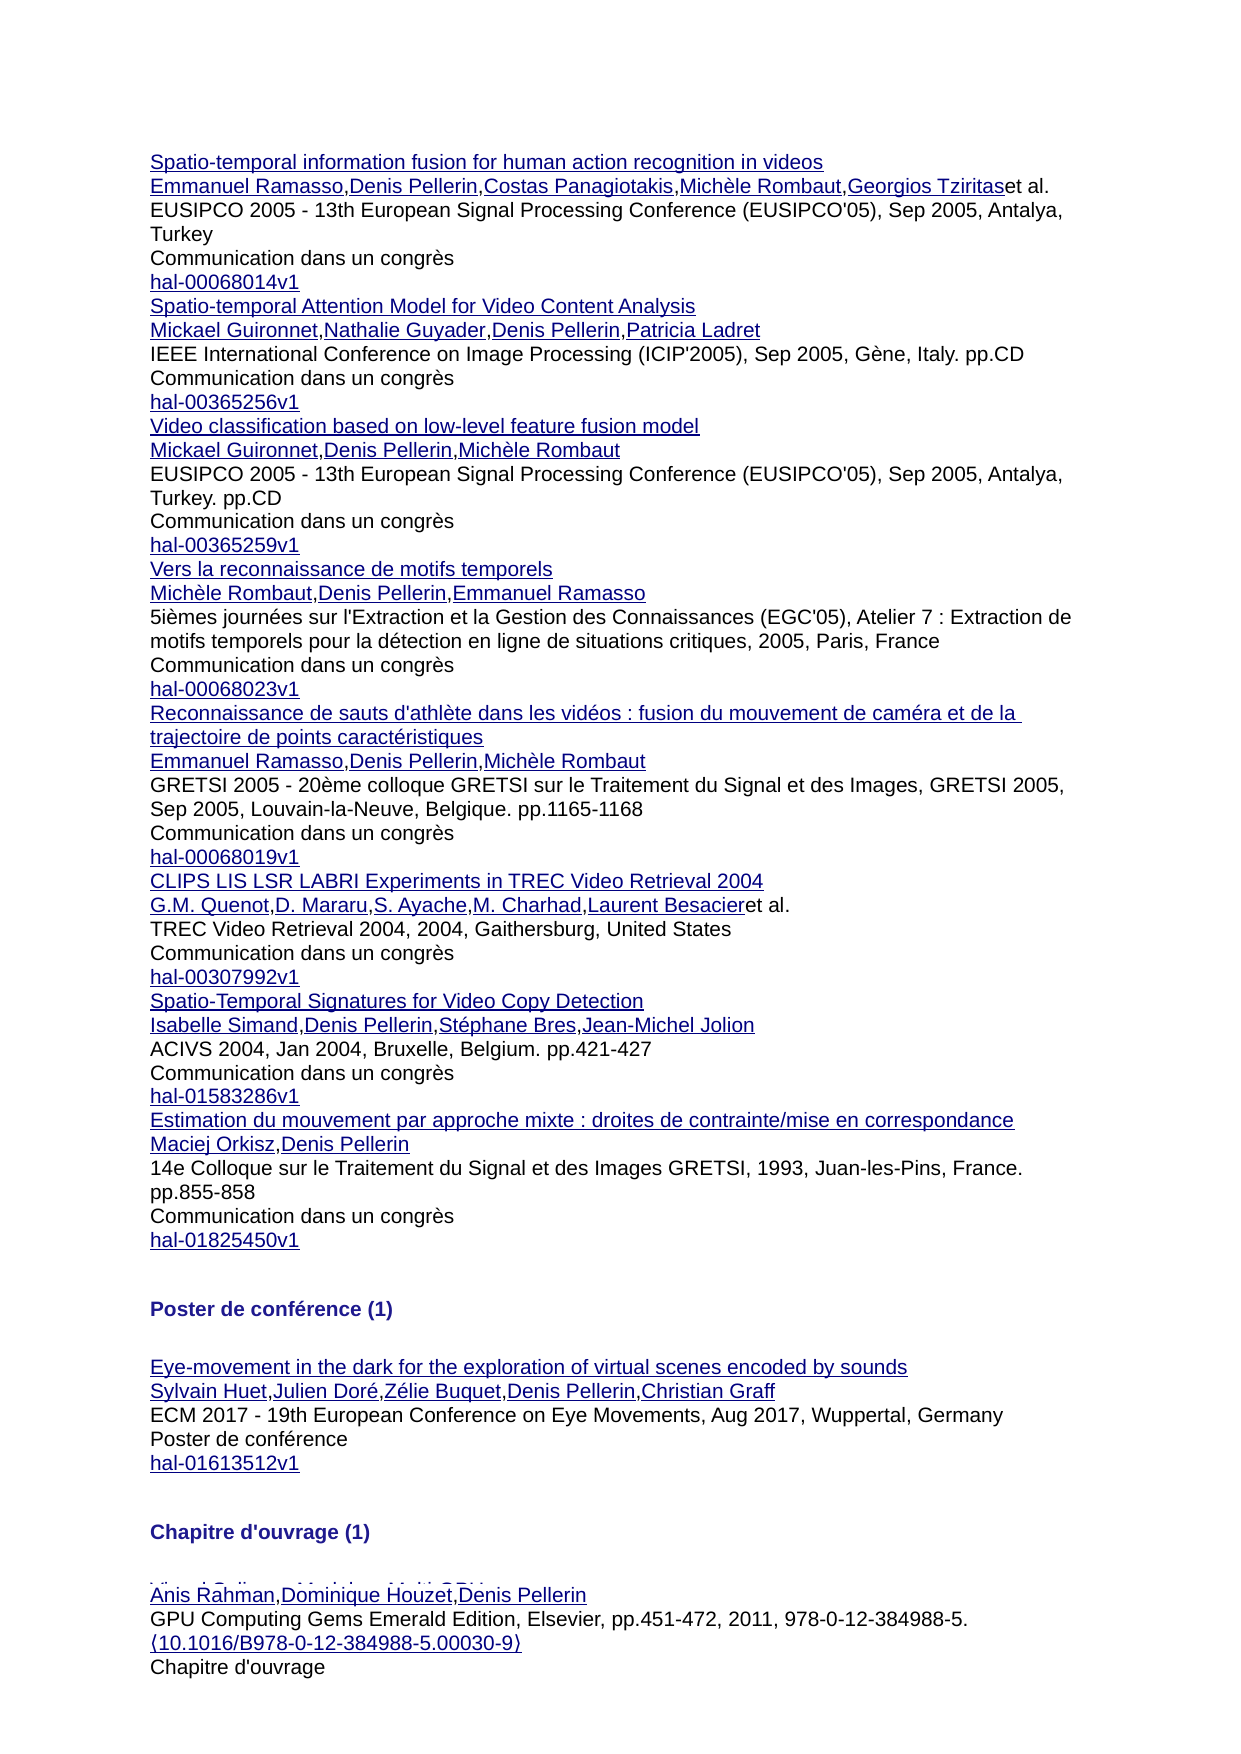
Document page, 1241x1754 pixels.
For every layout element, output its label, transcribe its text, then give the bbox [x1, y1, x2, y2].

table_cell Spatio-Temporal Signatures for Video Copy Detection Isabelle Simand,Denis Pellerin,Stéphane Bres,Jean-Michel Jolion ACIVS 2004, Jan 2004, Bruxelle, Belgium. pp.421-427 Communication dans un congrès hal-01583286v1 [150, 989, 1090, 1108]
table_cell Video classification based on low-level feature fusion model Mickael Guironnet,Denis Pellerin,Michèle Rombaut EUSIPCO 2005 - 13th European Signal Processing Conference (EUSIPCO'05), Sep 2005, Antalya, Turkey. pp.CD Communication dans un congrès hal-00365259v1 [150, 414, 1090, 557]
table_cell Estimation du mouvement par approche mixte : droites de contrainte/mise en correspondance Maciej Orkisz,Denis Pellerin 14e Colloque sur le Traitement du Signal et des Images GRETSI, 1993, Juan-les-Pins, France. pp.855-858 Communication dans un congrès hal-01825450v1 [150, 1108, 1090, 1252]
table_cell Spatio-temporal Attention Model for Video Content Analysis Mickael Guironnet,Nathalie Guyader,Denis Pellerin,Patricia Ladret IEEE International Conference on Image Processing (ICIP'2005), Sep 2005, Gène, Italy. pp.CD Communication dans un congrès hal-00365256v1 [150, 294, 1090, 413]
table_cell Spatio-temporal information fusion for human action recognition in videos Emmanuel Ramasso,Denis Pellerin,Costas Panagiotakis,Michèle Rombaut,Georgios Tziritaset al. EUSIPCO 2005 - 13th European Signal Processing Conference (EUSIPCO'05), Sep 2005, Antalya, Turkey Communication dans un congrès hal-00068014v1 [150, 150, 1090, 294]
subtitle Chapitre d'ouvrage (1) [150, 1520, 1090, 1544]
table_cell CLIPS LIS LSR LABRI Experiments in TREC Video Retrieval 2004 G.M. Quenot,D. Mararu,S. Ayache,M. Charhad,Laurent Besacieret al. TREC Video Retrieval 2004, 2004, Gaithersburg, United States Communication dans un congrès hal-00307992v1 [150, 869, 1090, 988]
table_header Eye-movement in the dark for the exploration of virtual scenes encoded by sounds Sylvain Huet,Julien Doré,Zélie Buquet,Denis Pellerin,Christian Graff ECM 2017 - 19th European Conference on Eye Movements, Aug 2017, Wuppertal, Germany Poster de conférence hal-01613512v1 [150, 1355, 1090, 1475]
table_cell Vers la reconnaissance de motifs temporels Michèle Rombaut,Denis Pellerin,Emmanuel Ramasso 5ièmes journées sur l'Extraction et la Gestion des Connaissances (EGC'05), Atelier 7 : Extraction de motifs temporels pour la détection en ligne de situations critiques, 2005, Paris, France Communication dans un congrès hal-00068023v1 [150, 557, 1090, 701]
subtitle Poster de conférence (1) [150, 1297, 1090, 1321]
table_header Visual Saliency Model on Multi-GPU Anis Rahman,Dominique Houzet,Denis Pellerin GPU Computing Gems Emerald Edition, Elsevier, pp.451-472, 2011, 978-0-12-384988-5. ⟨10.1016/B978-0-12-384988-5.00030-9⟩ Chapitre d'ouvrage hal-00595901v1 [150, 1578, 1090, 1679]
table_cell Reconnaissance de sauts d'athlète dans les vidéos : fusion du mouvement de caméra et de la trajectoire de points caractéristiques Emmanuel Ramasso,Denis Pellerin,Michèle Rombaut GRETSI 2005 - 20ème colloque GRETSI sur le Traitement du Signal et des Images, GRETSI 2005, Sep 2005, Louvain-la-Neuve, Belgique. pp.1165-1168 Communication dans un congrès hal-00068019v1 [150, 701, 1090, 869]
